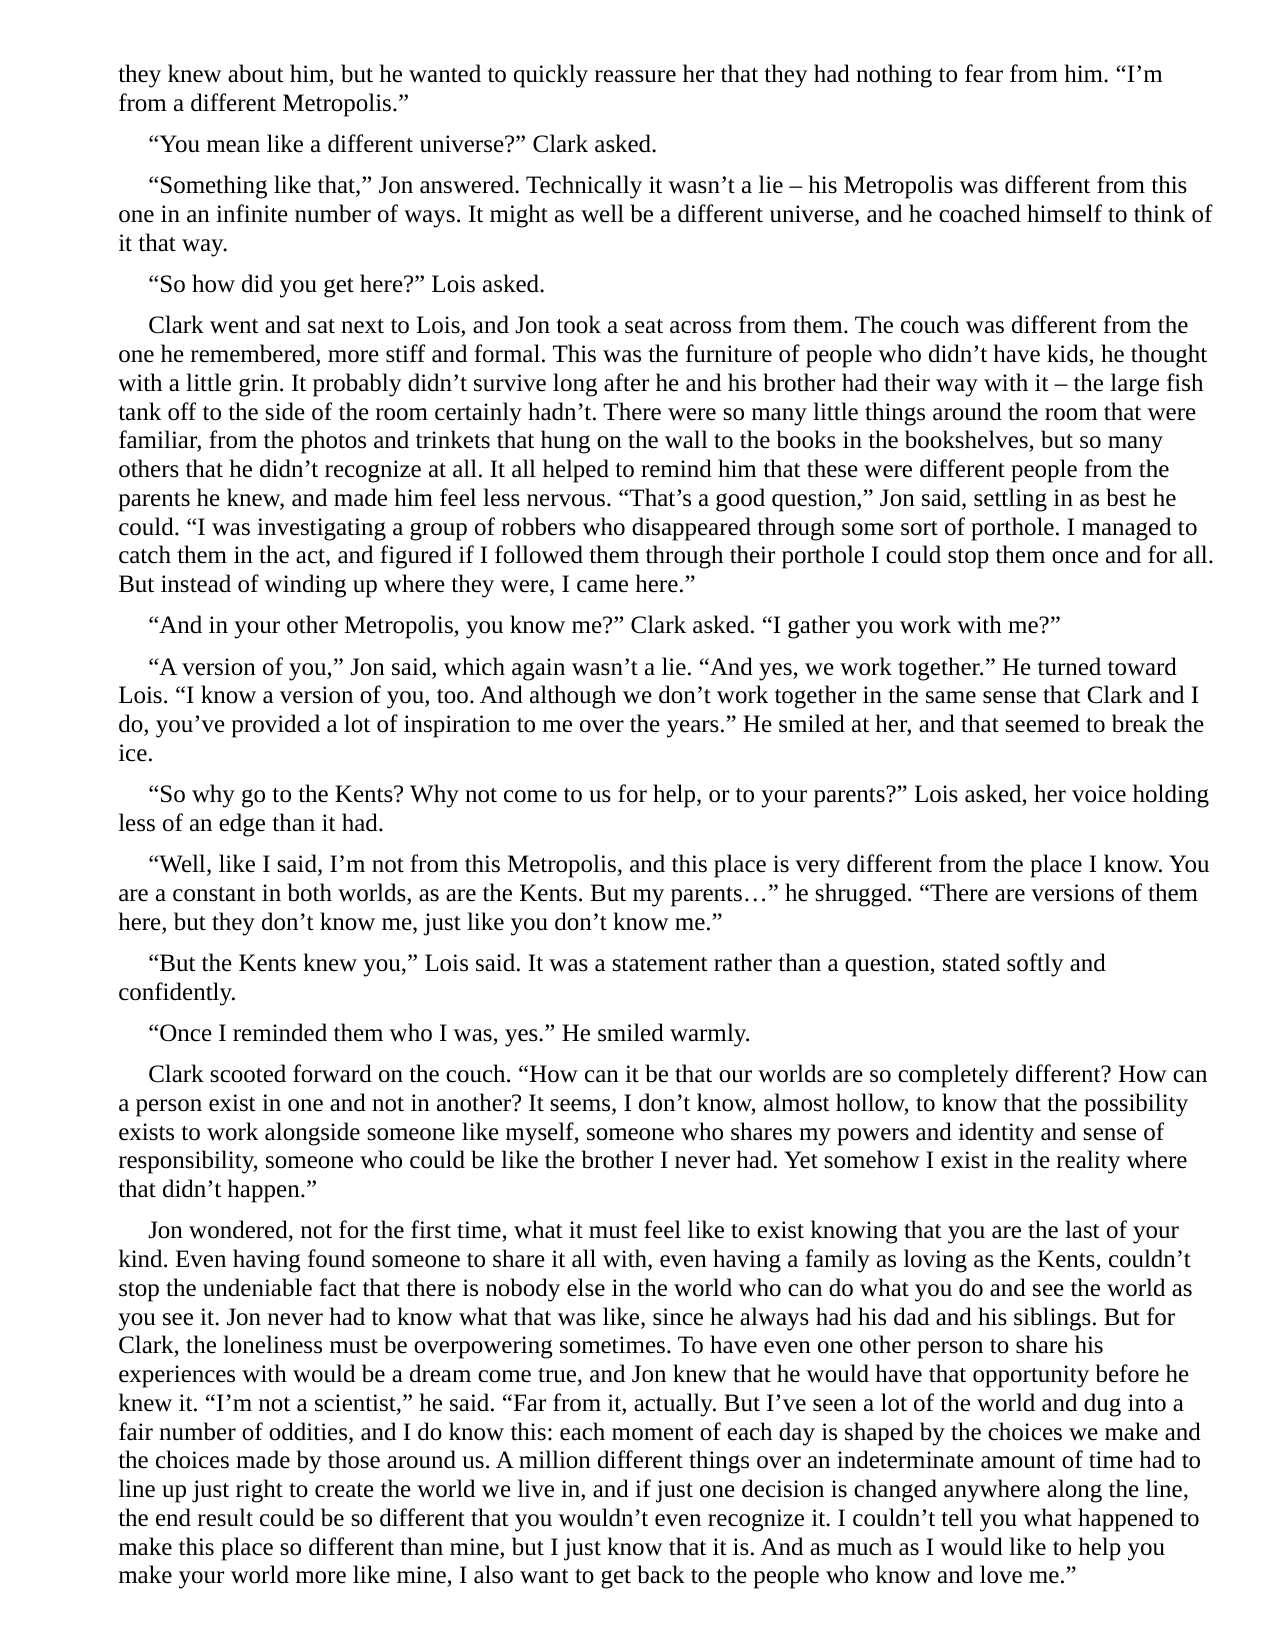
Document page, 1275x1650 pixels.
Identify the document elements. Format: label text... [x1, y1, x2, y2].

text Clark scooted forward on the couch. “How can it be that our worlds are so completely different? How can a person exist in one and not in another? It seems, I don’t know, almost hollow, to know that the possibility exists to work alongside someone like myself, someone who shares my powers and identity and sense of responsibility, someone who could be like the brother I never had. Yet somehow I exist in the reality where that didn’t happen.” [118, 1059, 1216, 1203]
text “So how did you get here?” Lois asked. [118, 269, 1216, 298]
text Clark went and sat next to Lois, and Jon took a seat across from them. The couch was different from the one he remembered, more stiff and formal. This was the furniture of people who didn’t have kids, he thought with a little grin. It probably didn’t survive long after he and his brother had their way with it – the large fish tank off to the side of the room certainly hadn’t. There were so many little things around the room that were familiar, from the photos and trinkets that hung on the wall to the books in the bookshelves, but so many others that he didn’t recognize at all. It all helped to remind him that these were different people from the parents he knew, and made him feel less nervous. “That’s a good question,” Jon said, settling in as best he could. “I was investigating a group of robbers who disappeared through some sort of porthole. I managed to catch them in the act, and figured if I followed them through their porthole I could stop them once and for all. But instead of winding up where they were, I came here.” [118, 310, 1216, 598]
text “Well, like I said, I’m not from this Metropolis, and this place is very different from the place I know. You are a constant in both worlds, as are the Kents. But my parents…” he shrugged. “There are versions of them here, but they don’t know me, just like you don’t know me.” [118, 849, 1216, 935]
text Jon wondered, not for the first time, what it must feel like to exist knowing that you are the last of your kind. Even having found someone to share it all with, even having a family as loving as the Kents, couldn’t stop the undeniable fact that there is nobody else in the world who can do what you do and see the world as you see it. Jon never had to know what that was like, since he always had his dad and his siblings. But for Clark, the loneliness must be overpowering sometimes. To have even one other person to share his experiences with would be a dream come true, and Jon knew that he would have that opportunity before he knew it. “I’m not a scientist,” he said. “Far from it, actually. But I’ve seen a lot of the world and dug into a fair number of oddities, and I do know this: each moment of each day is shaped by the choices we make and the choices made by those around us. A million different things over an indeterminate amount of time had to line up just right to create the world we live in, and if just one decision is changed anywhere along the line, the end result could be so different that you wouldn’t even recognize it. I couldn’t tell you what happened to make this place so different than mine, but I just know that it is. And as much as I would like to help you make your world more like mine, I also want to get back to the people who know and love me.” [118, 1215, 1216, 1589]
text “A version of you,” Jon said, which again wasn’t a lie. “And yes, we work together.” He turned toward Lois. “I know a version of you, too. And although we don’t work together in the same sense that Clark and I do, you’ve provided a lot of inspiration to me over the years.” He smiled at her, and that seemed to break the ice. [118, 652, 1216, 767]
text they knew about him, but he wanted to quickly reassure her that they had nothing to fear from him. “I’m from a different Metropolis.” [118, 59, 1216, 117]
text “And in your other Metropolis, you know me?” Clark asked. “I gather you work with me?” [118, 610, 1216, 639]
text “So why go to the Kents? Why not come to us for help, or to your parents?” Lois asked, her voice holding less of an edge than it had. [118, 779, 1216, 837]
text “Once I reminded them who I was, yes.” He smiled warmly. [118, 1018, 1216, 1047]
text “You mean like a different universe?” Clark asked. [118, 129, 1216, 158]
text “Something like that,” Jon answered. Technically it wasn’t a lie – his Metropolis was different from this one in an infinite number of ways. It might as well be a different universe, and he coached himself to think of it that way. [118, 170, 1216, 257]
text “But the Kents knew you,” Lois said. It was a statement rather than a question, stated softly and confidently. [118, 948, 1216, 1005]
